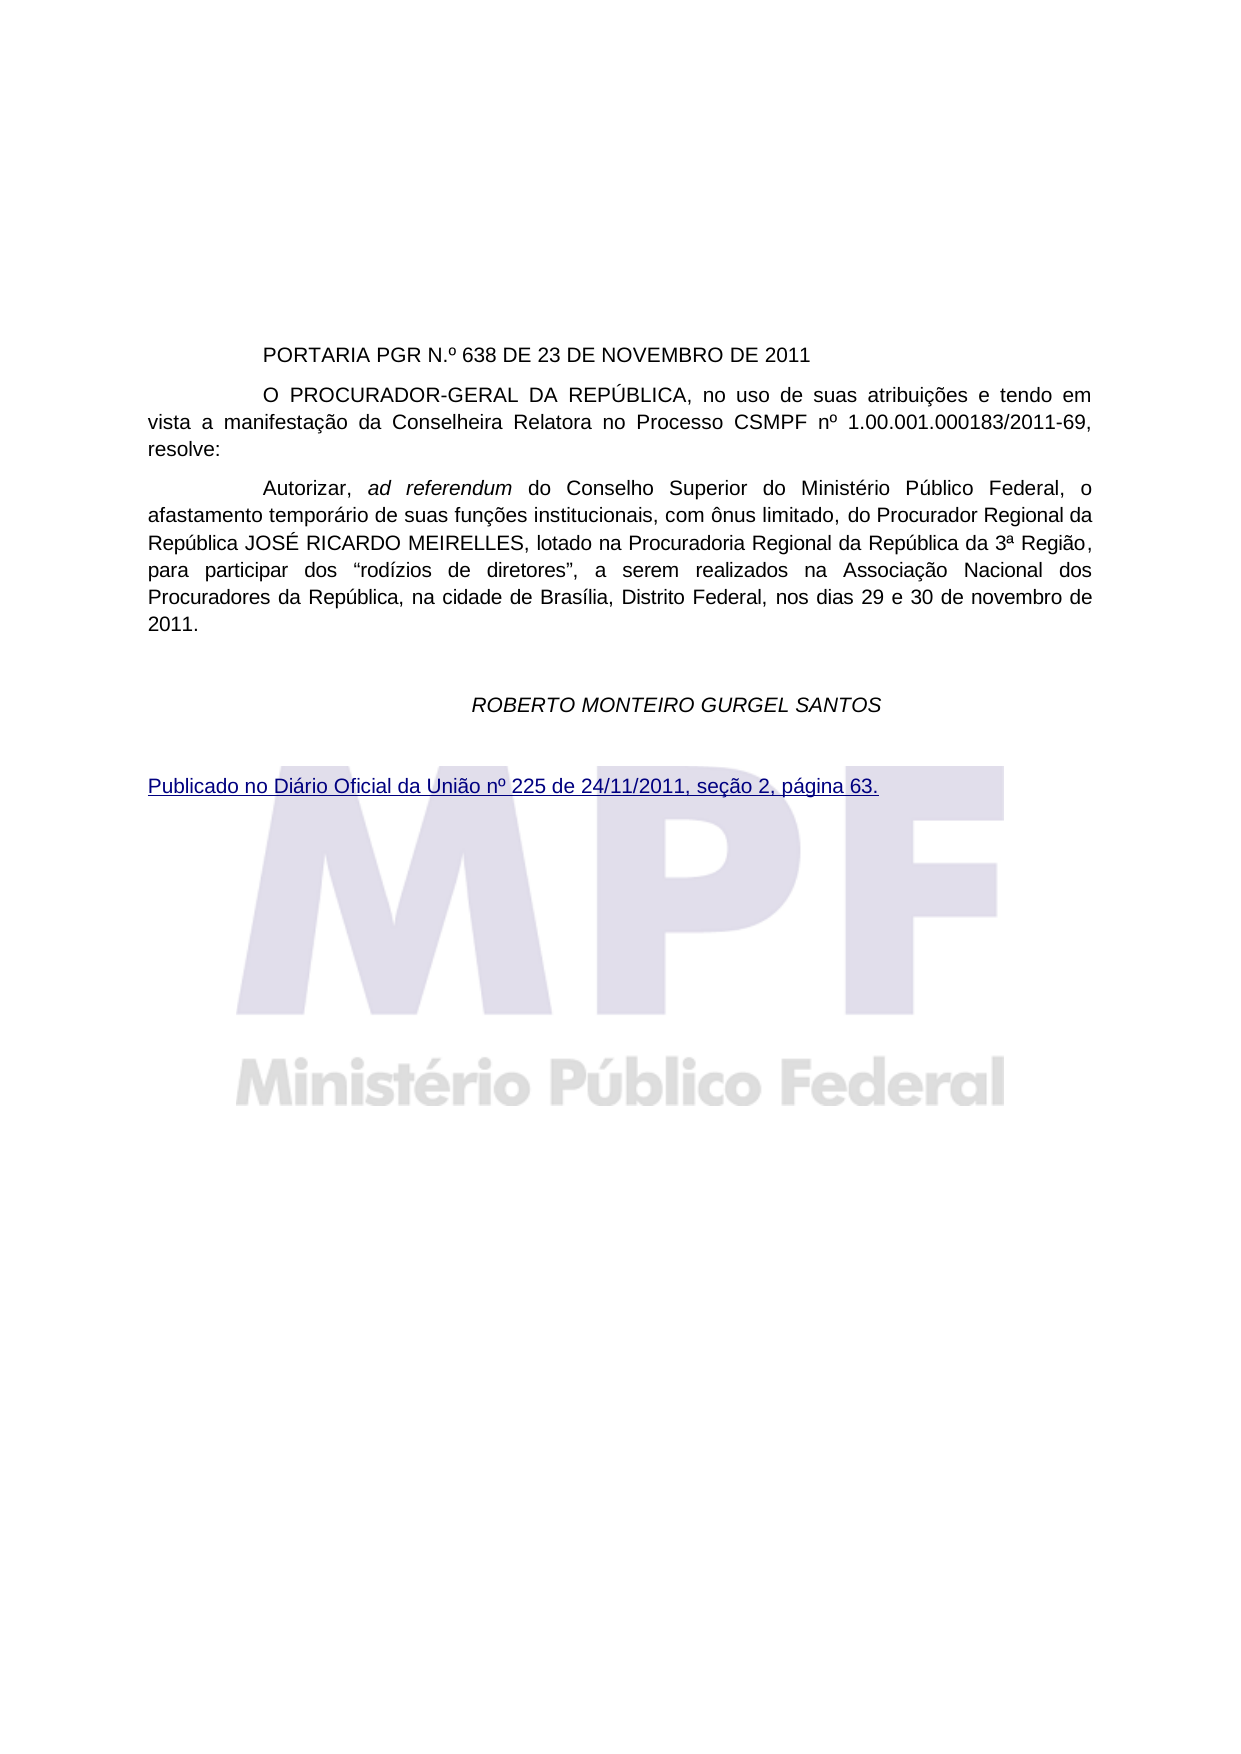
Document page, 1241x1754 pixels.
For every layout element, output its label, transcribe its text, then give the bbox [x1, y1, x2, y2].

text ROBERTO MONTEIRO GURGEL SANTOS [148, 691, 1093, 718]
text Publicado no Diário Oficial da União nº 225 de 24/11/2011, seção 2, página 63. [148, 772, 1093, 799]
picture [236, 799, 1004, 1106]
picture [236, 766, 1004, 772]
text Autorizar, ad referendum do Conselho Superior do Ministério Público Federal, o afastamento temporário de suas funções institucionais, com ônus limitado, do Procurador Regional da República JOSÉ RICARDO MEIRELLES, lotado na Procuradoria Regional da República da 3ª Região, para participar dos “rodízios de diretores”, a serem realizados na Associação Nacional dos Procuradores da República, na cidade de Brasília, Distrito Federal, nos dias 29 e 30 de novembro de 2011. [148, 474, 1093, 637]
text O PROCURADOR-GERAL DA REPÚBLICA, no uso de suas atribuições e tendo em vista a manifestação da Conselheira Relatora no Processo CSMPF nº 1.00.001.000183/2011-69, resolve: [148, 380, 1093, 462]
text PORTARIA PGR N.º 638 DE 23 DE NOVEMBRO DE 2011 [148, 341, 1093, 368]
